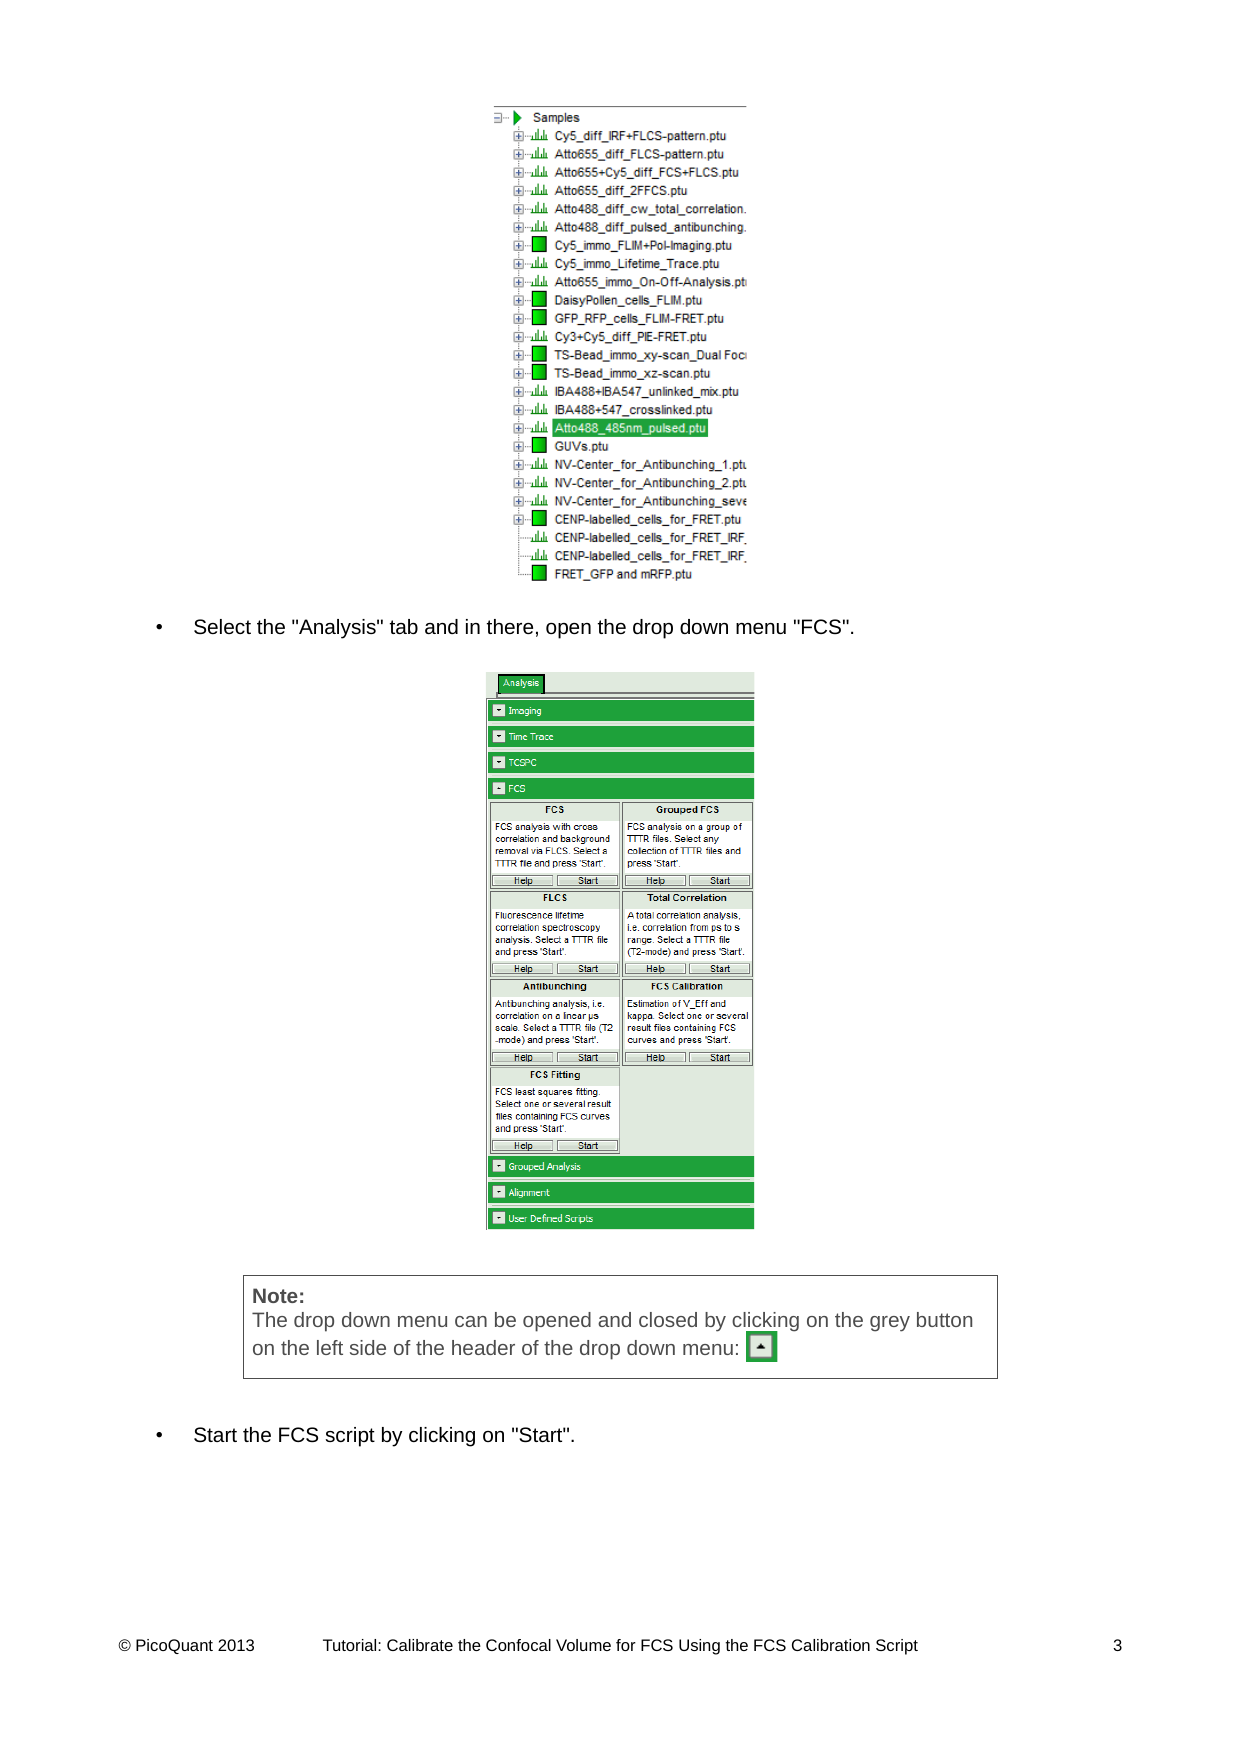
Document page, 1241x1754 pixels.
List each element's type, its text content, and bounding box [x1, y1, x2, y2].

list Start the FCS script by clicking on "Start". [156, 1423, 1122, 1447]
list Select the "Analysis" tab and in there, open the drop down menu "FCS". [156, 615, 1122, 639]
picture [485, 672, 755, 1230]
picture [493, 106, 747, 582]
picture [746, 1331, 778, 1362]
text The drop down menu can be opened and closed by clicking on the grey button on the left side of the header of the drop down menu: [252, 1308, 988, 1361]
text Note: [252, 1284, 988, 1308]
